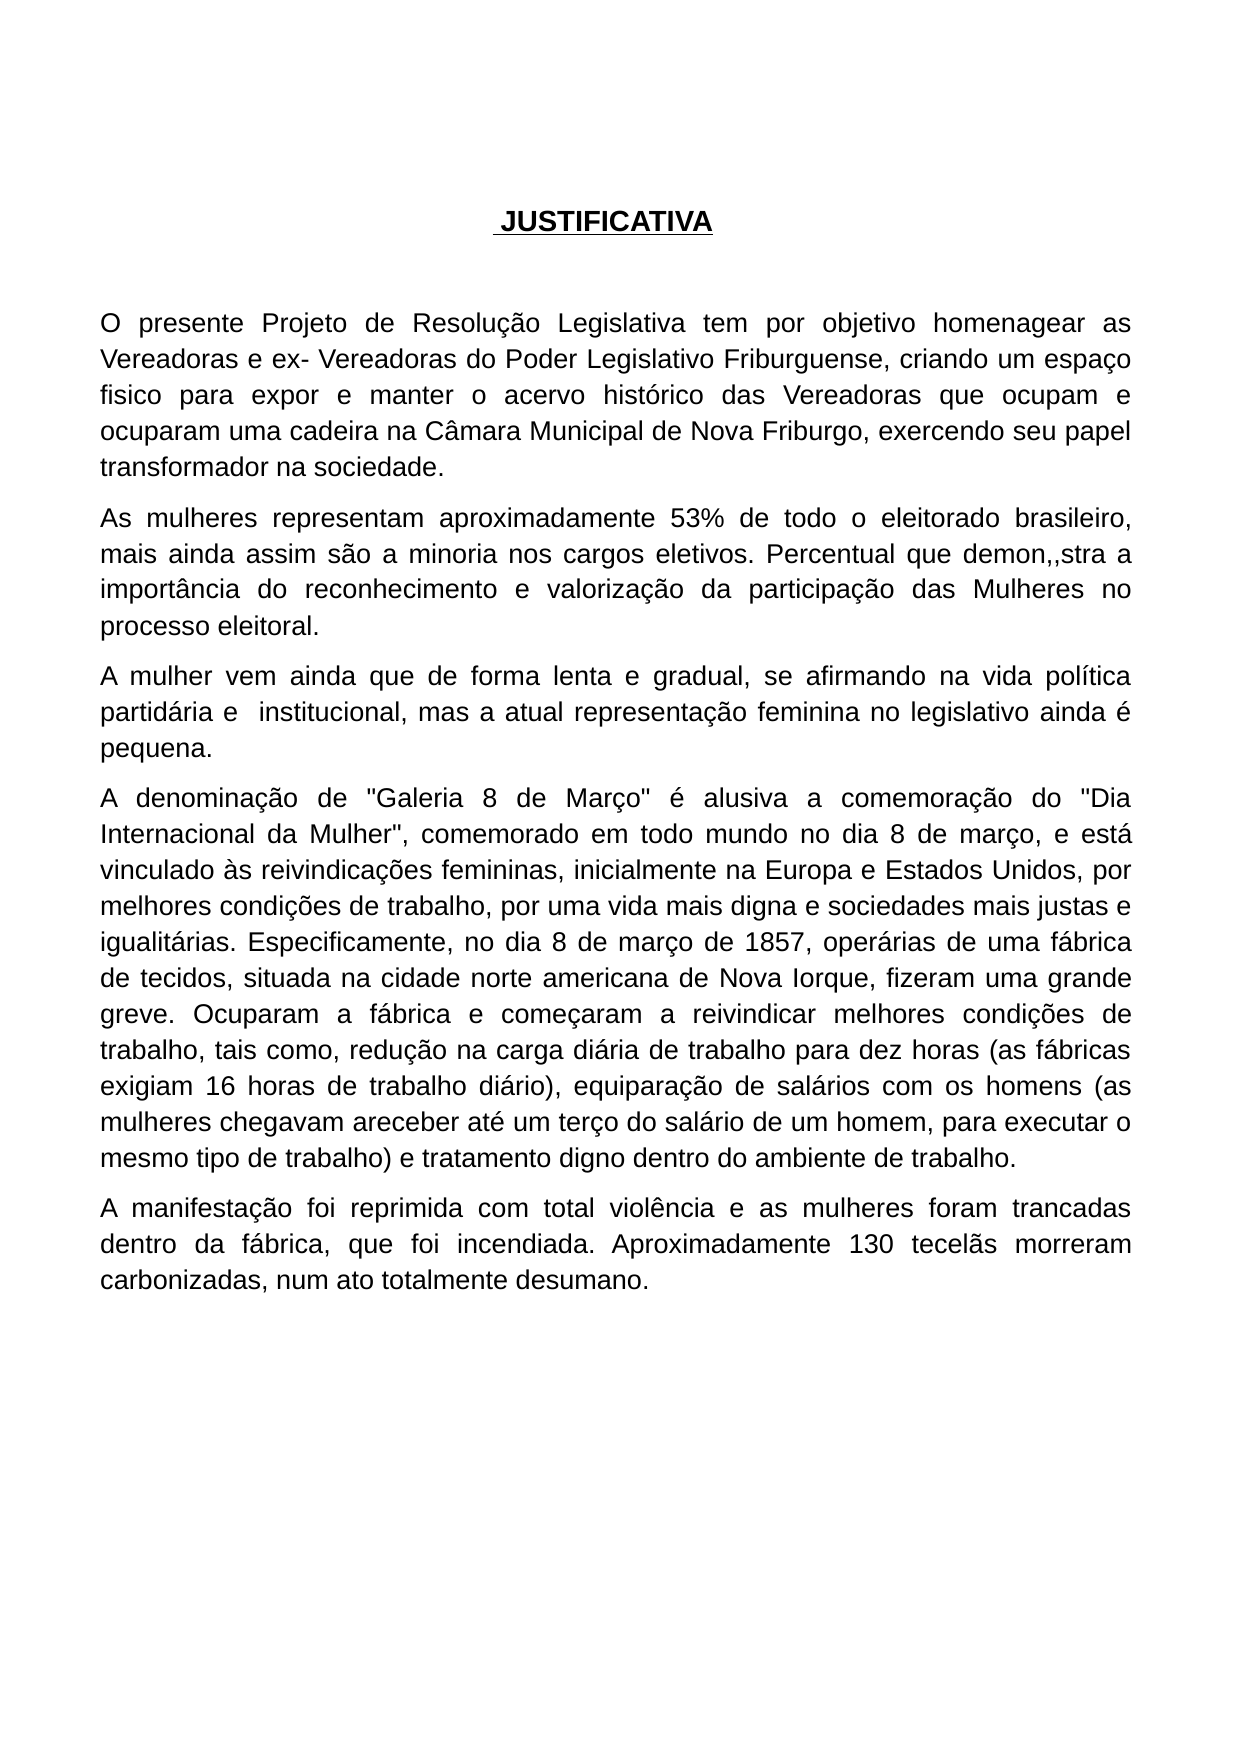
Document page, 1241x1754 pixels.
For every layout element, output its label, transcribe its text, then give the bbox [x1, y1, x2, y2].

text A mulher vem ainda que de forma lenta e gradual, se afirmando na vida política partidária e institucional, mas a atual representação feminina no legislativo ainda é pequena. [100, 660, 1133, 763]
text As mulheres representam aproximadamente 53% de todo o eleitorado brasileiro, mais ainda assim são a minoria nos cargos eletivos. Percentual que demon,,stra a importância do reconhecimento e valorização da participação das Mulheres no processo eleitoral. [100, 502, 1133, 641]
text A manifestação foi reprimida com total violência e as mulheres foram trancadas dentro da fábrica, que foi incendiada. Aproximadamente 130 tecelãs morreram carbonizadas, num ato totalmente desumano. [100, 1192, 1133, 1295]
text A denominação de "Galeria 8 de Março" é alusiva a comemoração do "Dia Internacional da Mulher", comemorado em todo mundo no dia 8 de março, e está vinculado às reivindicações femininas, inicialmente na Europa e Estados Unidos, por melhores condições de trabalho, por uma vida mais digna e sociedades mais justas e igualitárias. Especificamente, no dia 8 de março de 1857, operárias de uma fábrica de tecidos, situada na cidade norte americana de Nova Iorque, fizeram uma grande greve. Ocuparam a fábrica e começaram a reivindicar melhores condições de trabalho, tais como, redução na carga diária de trabalho para dez horas (as fábricas exigiam 16 horas de trabalho diário), equiparação de salários com os homens (as mulheres chegavam areceber até um terço do salário de um homem, para executar o mesmo tipo de trabalho) e tratamento digno dentro do ambiente de trabalho. [100, 782, 1133, 1173]
text JUSTIFICATIVA [321, 204, 1133, 238]
text O presente Projeto de Resolução Legislativa tem por objetivo homenagear as Vereadoras e ex- Vereadoras do Poder Legislativo Friburguense, criando um espaço fisico para expor e manter o acervo histórico das Vereadoras que ocupam e ocuparam uma cadeira na Câmara Municipal de Nova Friburgo, exercendo seu papel transformador na sociedade. [100, 307, 1133, 482]
